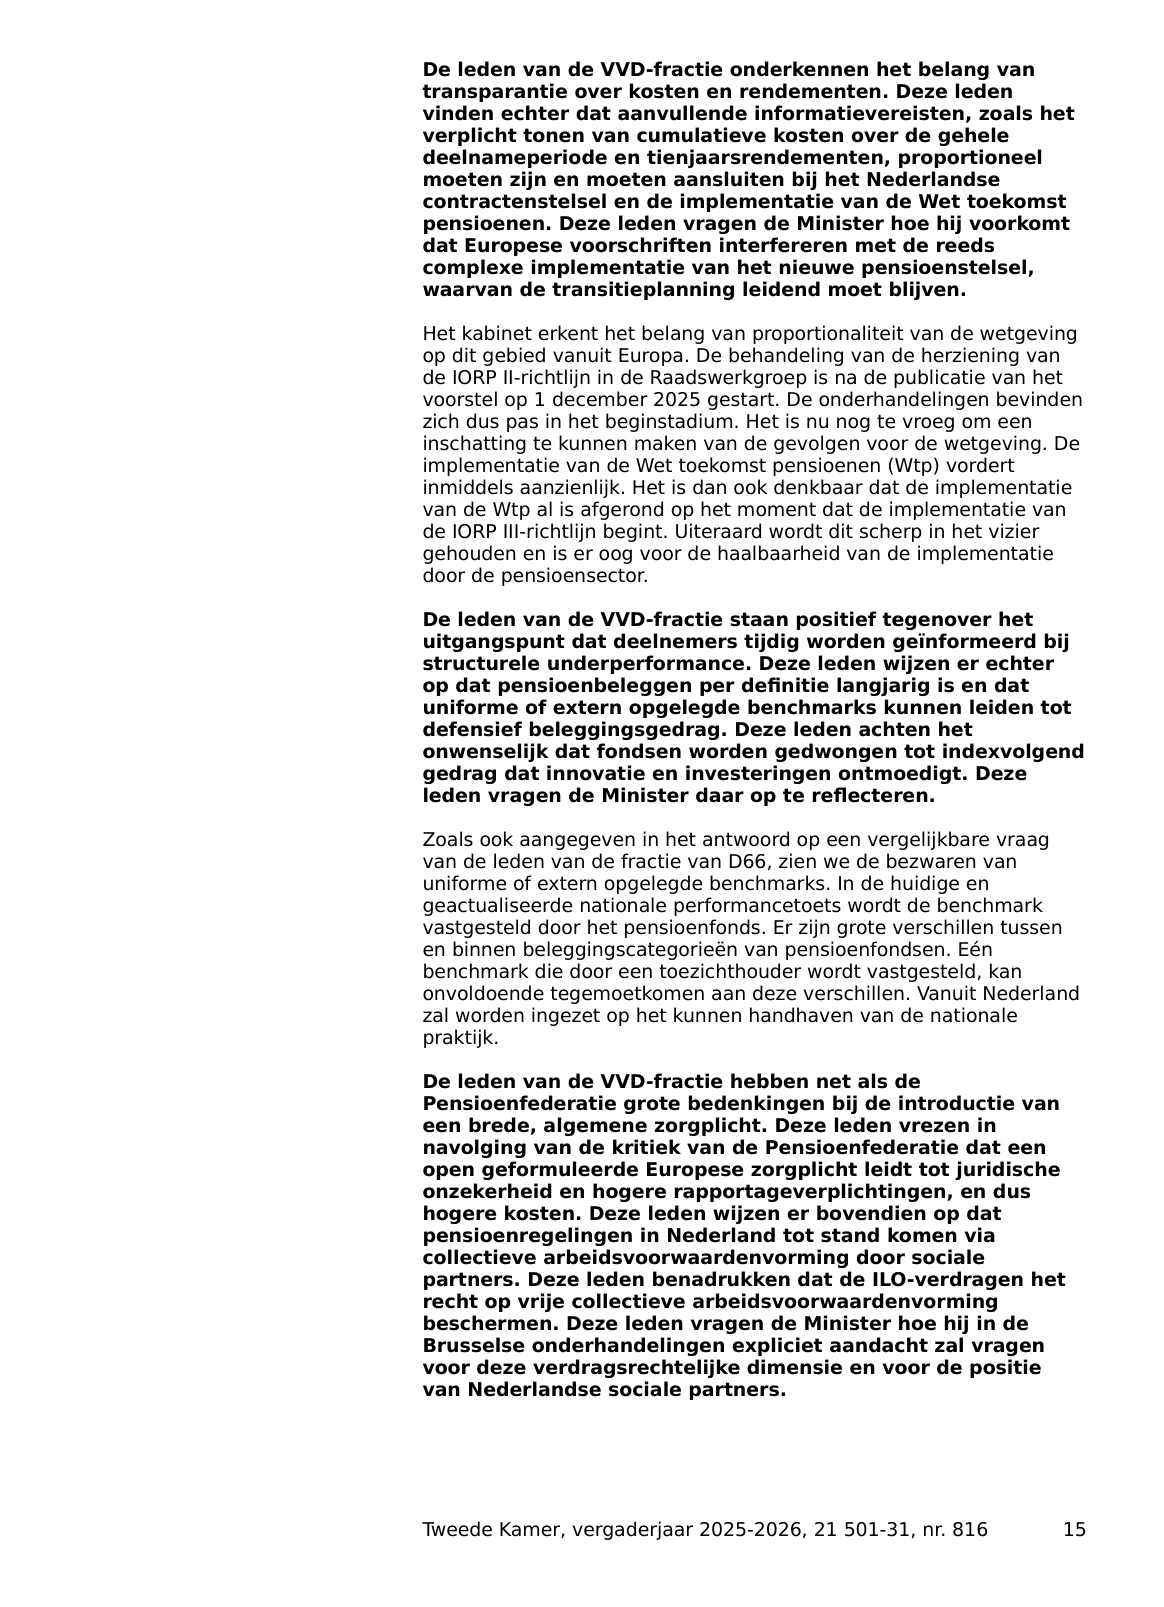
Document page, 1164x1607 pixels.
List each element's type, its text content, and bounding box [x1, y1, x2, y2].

text De leden van de VVD-fractie onderkennen het belang van transparantie over kosten en rendementen. Deze leden vinden echter dat aanvullende informatievereisten, zoals het verplicht tonen van cumulatieve kosten over de gehele deelnameperiode en tienjaarsrendementen, proportioneel moeten zijn en moeten aansluiten bij het Nederlandse contractenstelsel en de implementatie van de Wet toekomst pensioenen. Deze leden vragen de Minister hoe hij voorkomt dat Europese voorschriften interfereren met de reeds complexe implementatie van het nieuwe pensioenstelsel, waarvan de transitieplanning leidend moet blijven. [422, 59, 1087, 301]
text De leden van de VVD-fractie staan positief tegenover het uitgangspunt dat deelnemers tijdig worden geïnformeerd bij structurele underperformance. Deze leden wijzen er echter op dat pensioenbeleggen per definitie langjarig is en dat uniforme of extern opgelegde benchmarks kunnen leiden tot defensief beleggingsgedrag. Deze leden achten het onwenselijk dat fondsen worden gedwongen tot indexvolgend gedrag dat innovatie en investeringen ontmoedigt. Deze leden vragen de Minister daar op te reflecteren. [422, 609, 1087, 807]
text Zoals ook aangegeven in het antwoord op een vergelijkbare vraag van de leden van de fractie van D66, zien we de bezwaren van uniforme of extern opgelegde benchmarks. In de huidige en geactualiseerde nationale performancetoets wordt de benchmark vastgesteld door het pensioenfonds. Er zijn grote verschillen tussen en binnen beleggingscategorieën van pensioenfondsen. Eén benchmark die door een toezichthouder wordt vastgesteld, kan onvoldoende tegemoetkomen aan deze verschillen. Vanuit Nederland zal worden ingezet op het kunnen handhaven van de nationale praktijk. [422, 829, 1087, 1049]
text Het kabinet erkent het belang van proportionaliteit van de wetgeving op dit gebied vanuit Europa. De behandeling van de herziening van de IORP II-richtlijn in de Raadswerkgroep is na de publicatie van het voorstel op 1 december 2025 gestart. De onderhandelingen bevinden zich dus pas in het beginstadium. Het is nu nog te vroeg om een inschatting te kunnen maken van de gevolgen voor de wetgeving. De implementatie van de Wet toekomst pensioenen (Wtp) vordert inmiddels aanzienlijk. Het is dan ook denkbaar dat de implementatie van de Wtp al is afgerond op het moment dat de implementatie van de IORP III-richtlijn begint. Uiteraard wordt dit scherp in het vizier gehouden en is er oog voor de haalbaarheid van de implementatie door de pensioensector. [422, 323, 1087, 587]
text De leden van de VVD-fractie hebben net als de Pensioenfederatie grote bedenkingen bij de introductie van een brede, algemene zorgplicht. Deze leden vrezen in navolging van de kritiek van de Pensioenfederatie dat een open geformuleerde Europese zorgplicht leidt tot juridische onzekerheid en hogere rapportageverplichtingen, en dus hogere kosten. Deze leden wijzen er bovendien op dat pensioenregelingen in Nederland tot stand komen via collectieve arbeidsvoorwaardenvorming door sociale partners. Deze leden benadrukken dat de ILO-verdragen het recht op vrije collectieve arbeidsvoorwaardenvorming beschermen. Deze leden vragen de Minister hoe hij in de Brusselse onderhandelingen expliciet aandacht zal vragen voor deze verdragsrechtelijke dimensie en voor de positie van Nederlandse sociale partners. [422, 1071, 1087, 1401]
